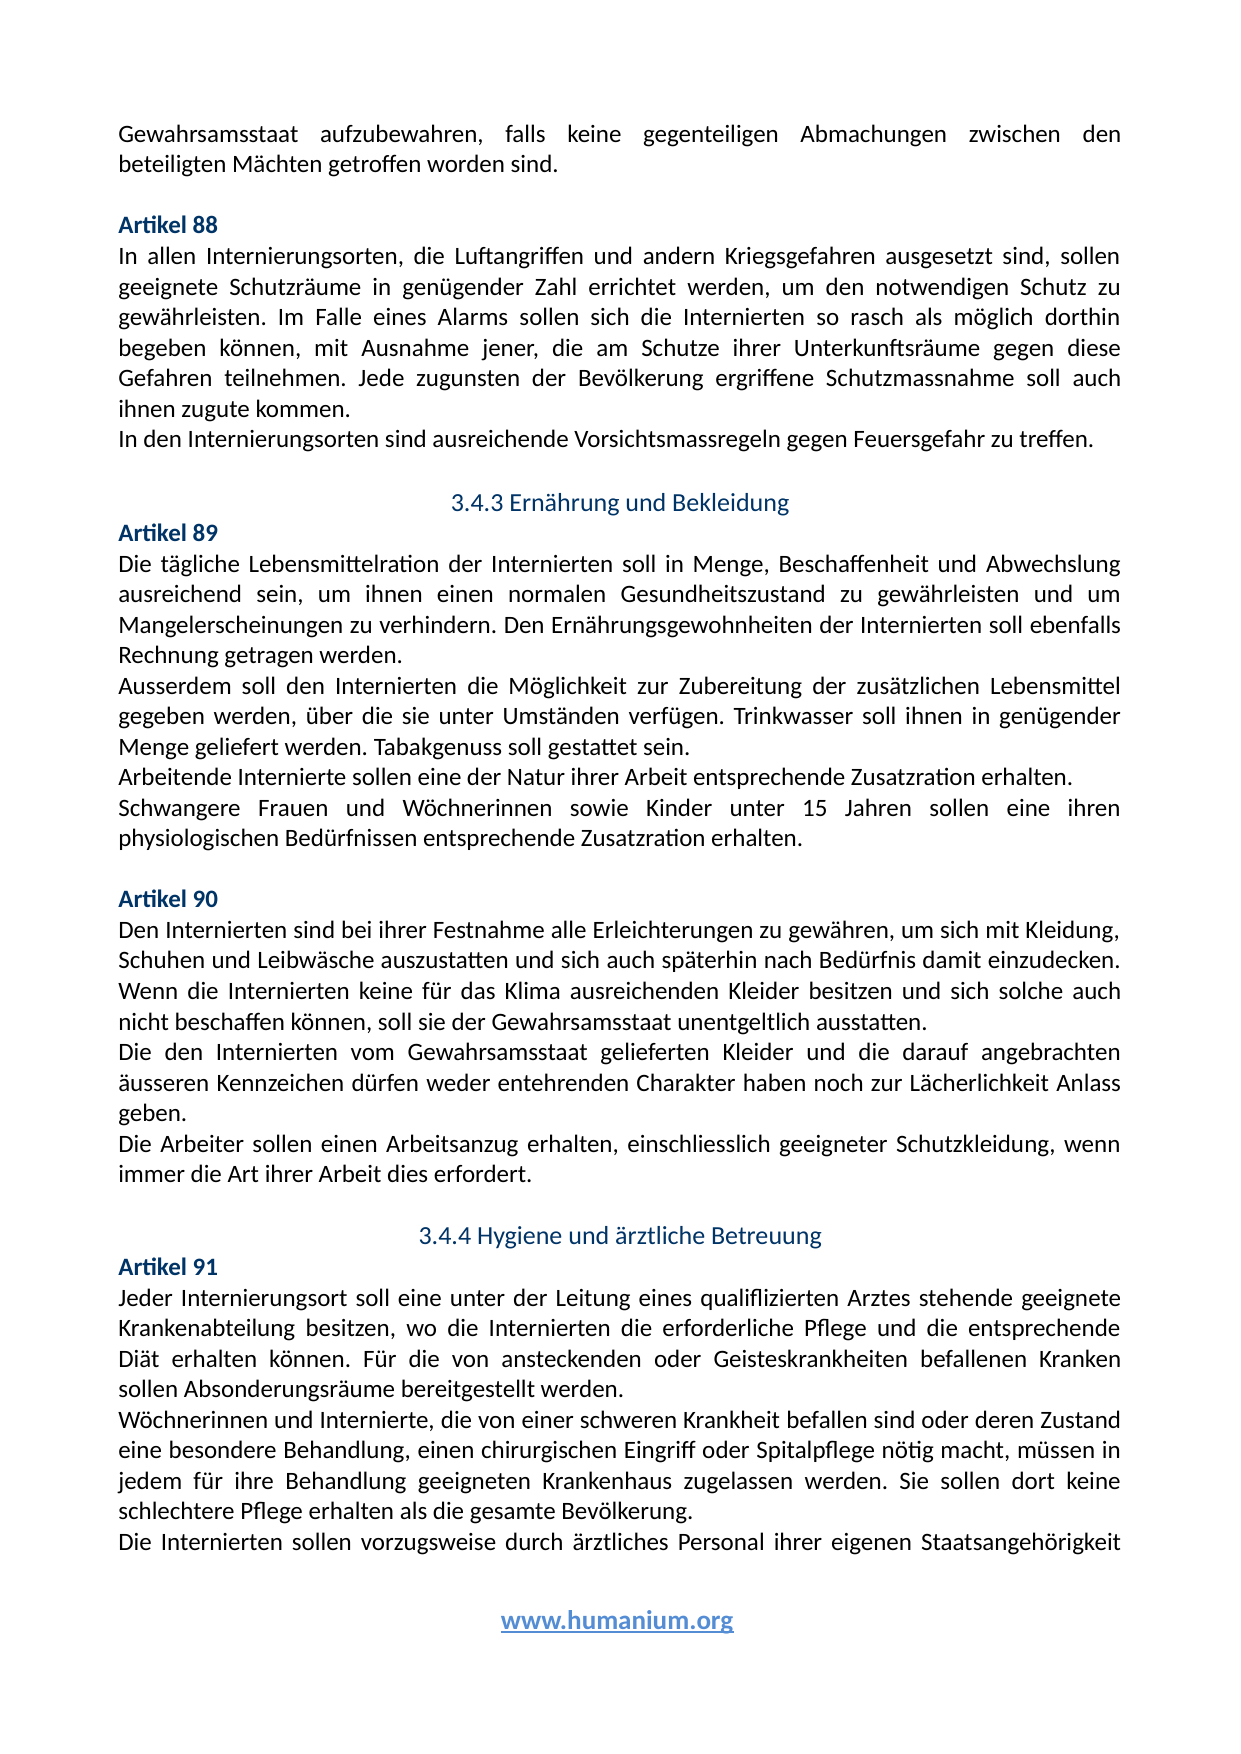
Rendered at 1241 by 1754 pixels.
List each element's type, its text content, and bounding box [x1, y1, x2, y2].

text Den Internierten sind bei ihrer Festnahme alle Erleichterungen zu gewähren, um sich mit Kleidung, Schuhen und Leibwäsche auszustatten und sich auch späterhin nach Bedürfnis damit einzudecken. Wenn die Internierten keine für das Klima ausreichenden Kleider besitzen und sich solche auch nicht beschaffen können, soll sie der Gewahrsamsstaat unentgeltlich ausstatten. [118, 914, 1122, 1036]
text Jeder Internierungsort soll eine unter der Leitung eines qualiflizierten Arztes stehende geeignete Krankenabteilung besitzen, wo die Internierten die erforderliche Pflege und die entsprechende Diät erhalten können. Für die von ansteckenden oder Geisteskrankheiten befallenen Kranken sollen Absonderungsräume bereitgestellt werden. [118, 1282, 1122, 1404]
text Die Arbeiter sollen einen Arbeitsanzug erhalten, einschliesslich geeigneter Schutzkleidung, wenn immer die Art ihrer Arbeit dies erfordert. [118, 1128, 1122, 1189]
text Arbeitende Internierte sollen eine der Natur ihrer Arbeit entsprechende Zusatzration erhalten. [118, 762, 1122, 792]
text In allen Internierungsorten, die Luftangriffen und andern Kriegsgefahren ausgesetzt sind, sollen geeignete Schutzräume in genügender Zahl errichtet werden, um den notwendigen Schutz zu gewährleisten. Im Falle eines Alarms sollen sich die Internierten so rasch als möglich dorthin begeben können, mit Ausnahme jener, die am Schutze ihrer Unterkunftsräume gegen diese Gefahren teilnehmen. Jede zugunsten der Bevölkerung ergriffene Schutzmassnahme soll auch ihnen zugute kommen. [118, 240, 1122, 423]
text Die tägliche Lebensmittelration der Internierten soll in Menge, Beschaffenheit und Abwechslung ausreichend sein, um ihnen einen normalen Gesundheitszustand zu gewährleisten und um Mangelerscheinungen zu verhindern. Den Ernährungsgewohnheiten der Internierten soll ebenfalls Rechnung getragen werden. [118, 548, 1122, 670]
text Gewahrsamsstaat aufzubewahren, falls keine gegenteiligen Abmachungen zwischen den beteiligten Mächten getroffen worden sind. [118, 118, 1122, 179]
text Artikel 91 [118, 1251, 1122, 1282]
text Die den Internierten vom Gewahrsamsstaat gelieferten Kleider und die darauf angebrachten äusseren Kennzeichen dürfen weder entehrenden Charakter haben noch zur Lächerlichkeit Anlass geben. [118, 1036, 1122, 1128]
text Artikel 89 [118, 517, 1122, 548]
text 3.4.3 Ernährung und Bekleidung [118, 454, 1122, 517]
text Die Internierten sollen vorzugsweise durch ärztliches Personal ihrer eigenen Staatsangehörigkeit [118, 1526, 1122, 1556]
text Schwangere Frauen und Wöchnerinnen sowie Kinder unter 15 Jahren sollen eine ihren physiologischen Bedürfnissen entsprechende Zusatzration erhalten. [118, 792, 1122, 853]
text Ausserdem soll den Internierten die Möglichkeit zur Zubereitung der zusätzlichen Lebensmittel gegeben werden, über die sie unter Umständen verfügen. Trinkwasser soll ihnen in genügender Menge geliefert werden. Tabakgenuss soll gestattet sein. [118, 670, 1122, 762]
text Artikel 90 [118, 884, 1122, 914]
text 3.4.4 Hygiene und ärztliche Betreuung [118, 1189, 1122, 1251]
text Artikel 88 [118, 210, 1122, 240]
text In den Internierungsorten sind ausreichende Vorsichtsmassregeln gegen Feuersgefahr zu treffen. [118, 423, 1122, 454]
text Wöchnerinnen und Internierte, die von einer schweren Krankheit befallen sind oder deren Zustand eine besondere Behandlung, einen chirurgischen Eingriff oder Spitalpflege nötig macht, müssen in jedem für ihre Behandlung geeigneten Krankenhaus zugelassen werden. Sie sollen dort keine schlechtere Pflege erhalten als die gesamte Bevölkerung. [118, 1404, 1122, 1526]
